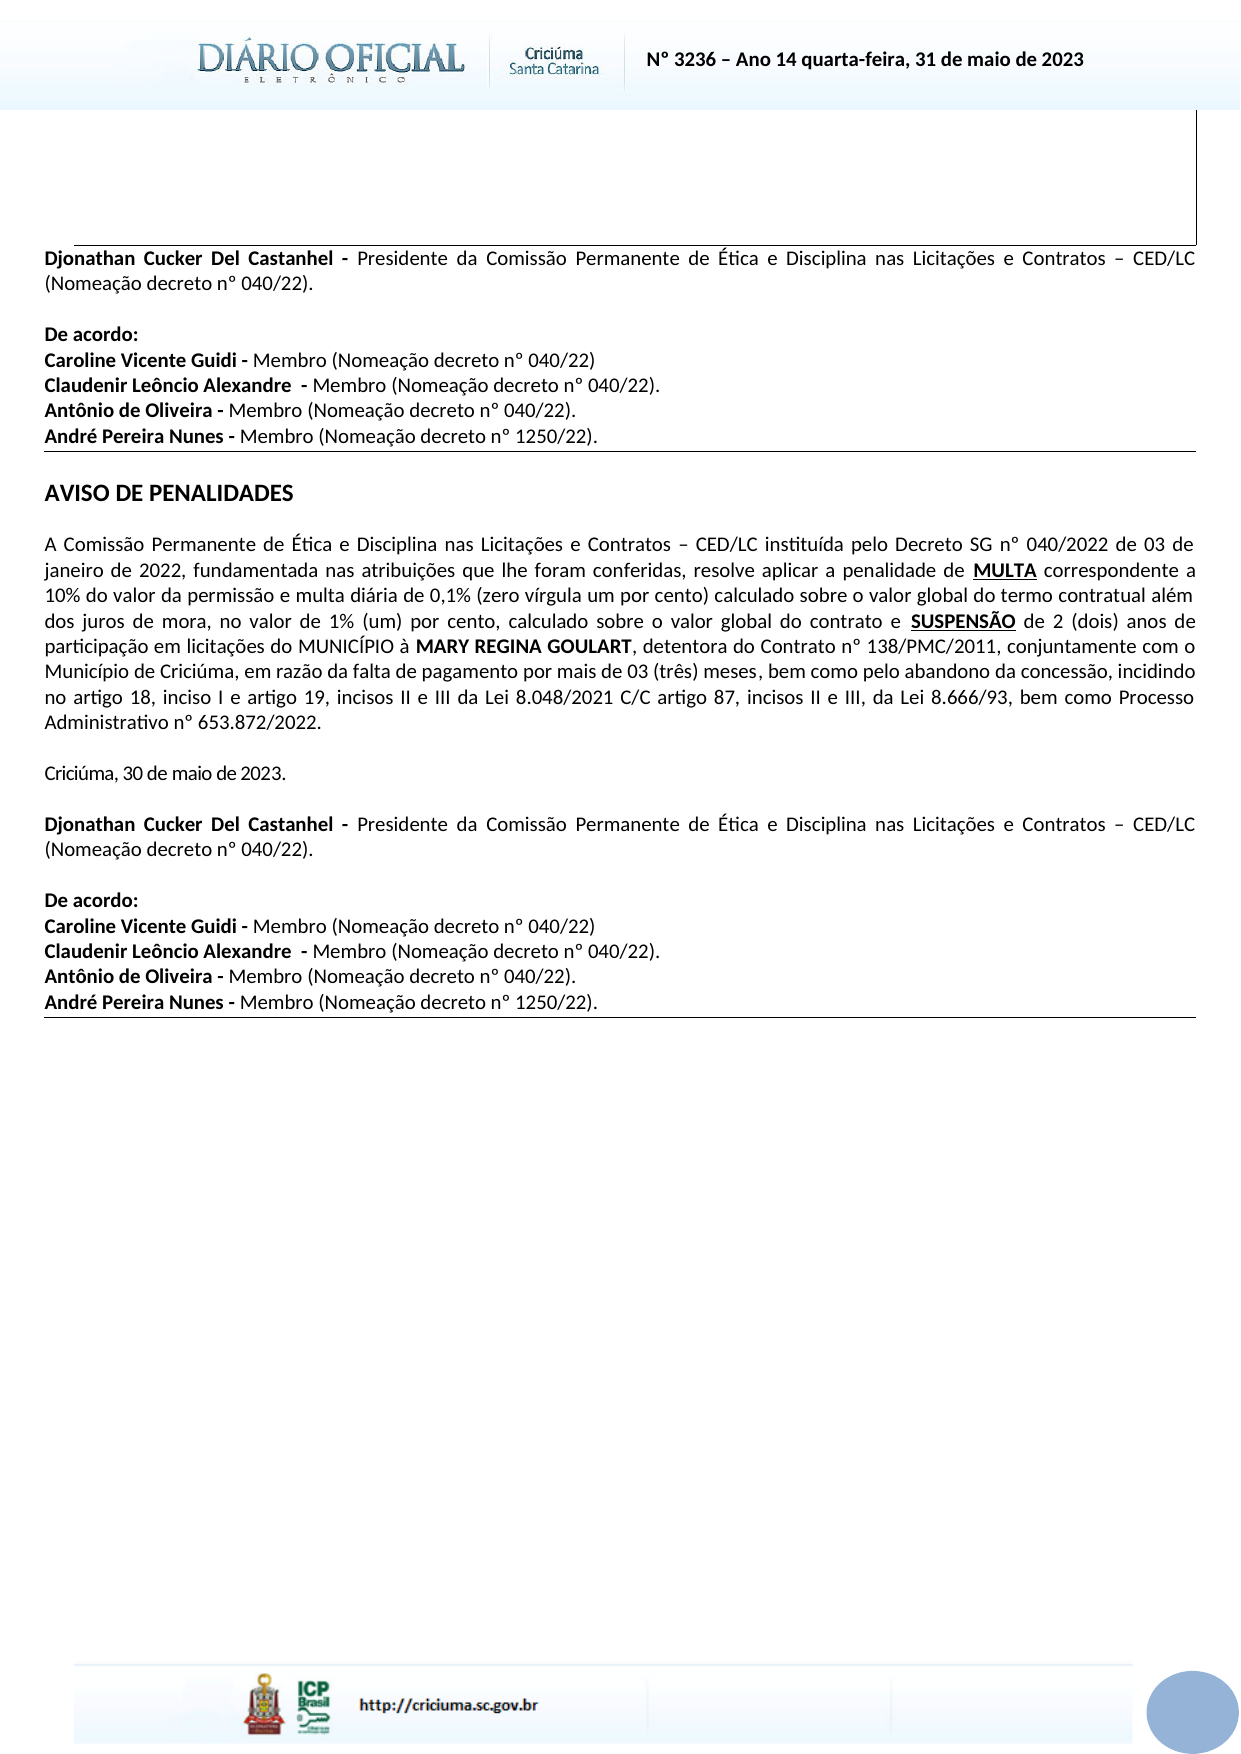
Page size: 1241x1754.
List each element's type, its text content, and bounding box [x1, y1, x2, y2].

text Caroline Vicente Guidi - Membro (Nomeação decreto nº 040/22) [44, 913, 1196, 938]
text André Pereira Nunes - Membro (Nomeação decreto nº 1250/22). [44, 423, 1196, 451]
text Antônio de Oliveira - Membro (Nomeação decreto nº 040/22). [44, 398, 1196, 423]
text A Comissão Permanente de Ética e Disciplina nas Licitações e Contratos – CED/LC instituída pelo Decreto SG nº 040/2022 de 03 de janeiro de 2022, fundamentada nas atribuições que lhe foram conferidas, resolve aplicar a penalidade de MULTA correspondente a 10% do valor da permissão e multa diária de 0,1% (zero vírgula um por cento) calculado sobre o valor global do termo contratual além dos juros de mora, no valor de 1% (um) por cento, calculado sobre o valor global do contrato e SUSPENSÃO de 2 (dois) anos de participação em licitações do MUNICÍPIO à MARY REGINA GOULART, detentora do Contrato nº 138/PMC/2011, conjuntamente com o Município de Criciúma, em razão da falta de pagamento por mais de 03 (três) meses, bem como pelo abandono da concessão, incidindo no artigo 18, inciso I e artigo 19, incisos II e III da Lei 8.048/2021 C/C artigo 87, incisos II e III, da Lei 8.666/93, bem como Processo Administrativo nº 653.872/2022. [44, 532, 1196, 735]
text Claudenir Leôncio Alexandre - Membro (Nomeação decreto nº 040/22). [44, 372, 1196, 398]
text AVISO DE PENALIDADES [44, 477, 1196, 508]
text André Pereira Nunes - Membro (Nomeação decreto nº 1250/22). [44, 989, 1196, 1017]
text Claudenir Leôncio Alexandre - Membro (Nomeação decreto nº 040/22). [44, 938, 1196, 964]
text Caroline Vicente Guidi - Membro (Nomeação decreto nº 040/22) [44, 347, 1196, 372]
text Djonathan Cucker Del Castanhel - Presidente da Comissão Permanente de Ética e Disciplina nas Licitações e Contratos – CED/LC (Nomeação decreto nº 040/22). [44, 811, 1196, 862]
text De acordo: [44, 887, 1196, 913]
text Antônio de Oliveira - Membro (Nomeação decreto nº 040/22). [44, 964, 1196, 989]
text Djonathan Cucker Del Castanhel - Presidente da Comissão Permanente de Ética e Disciplina nas Licitações e Contratos – CED/LC (Nomeação decreto nº 040/22). [44, 245, 1196, 296]
text De acordo: [44, 321, 1196, 347]
text Criciúma, 30 de maio de 2023. [44, 760, 1196, 786]
